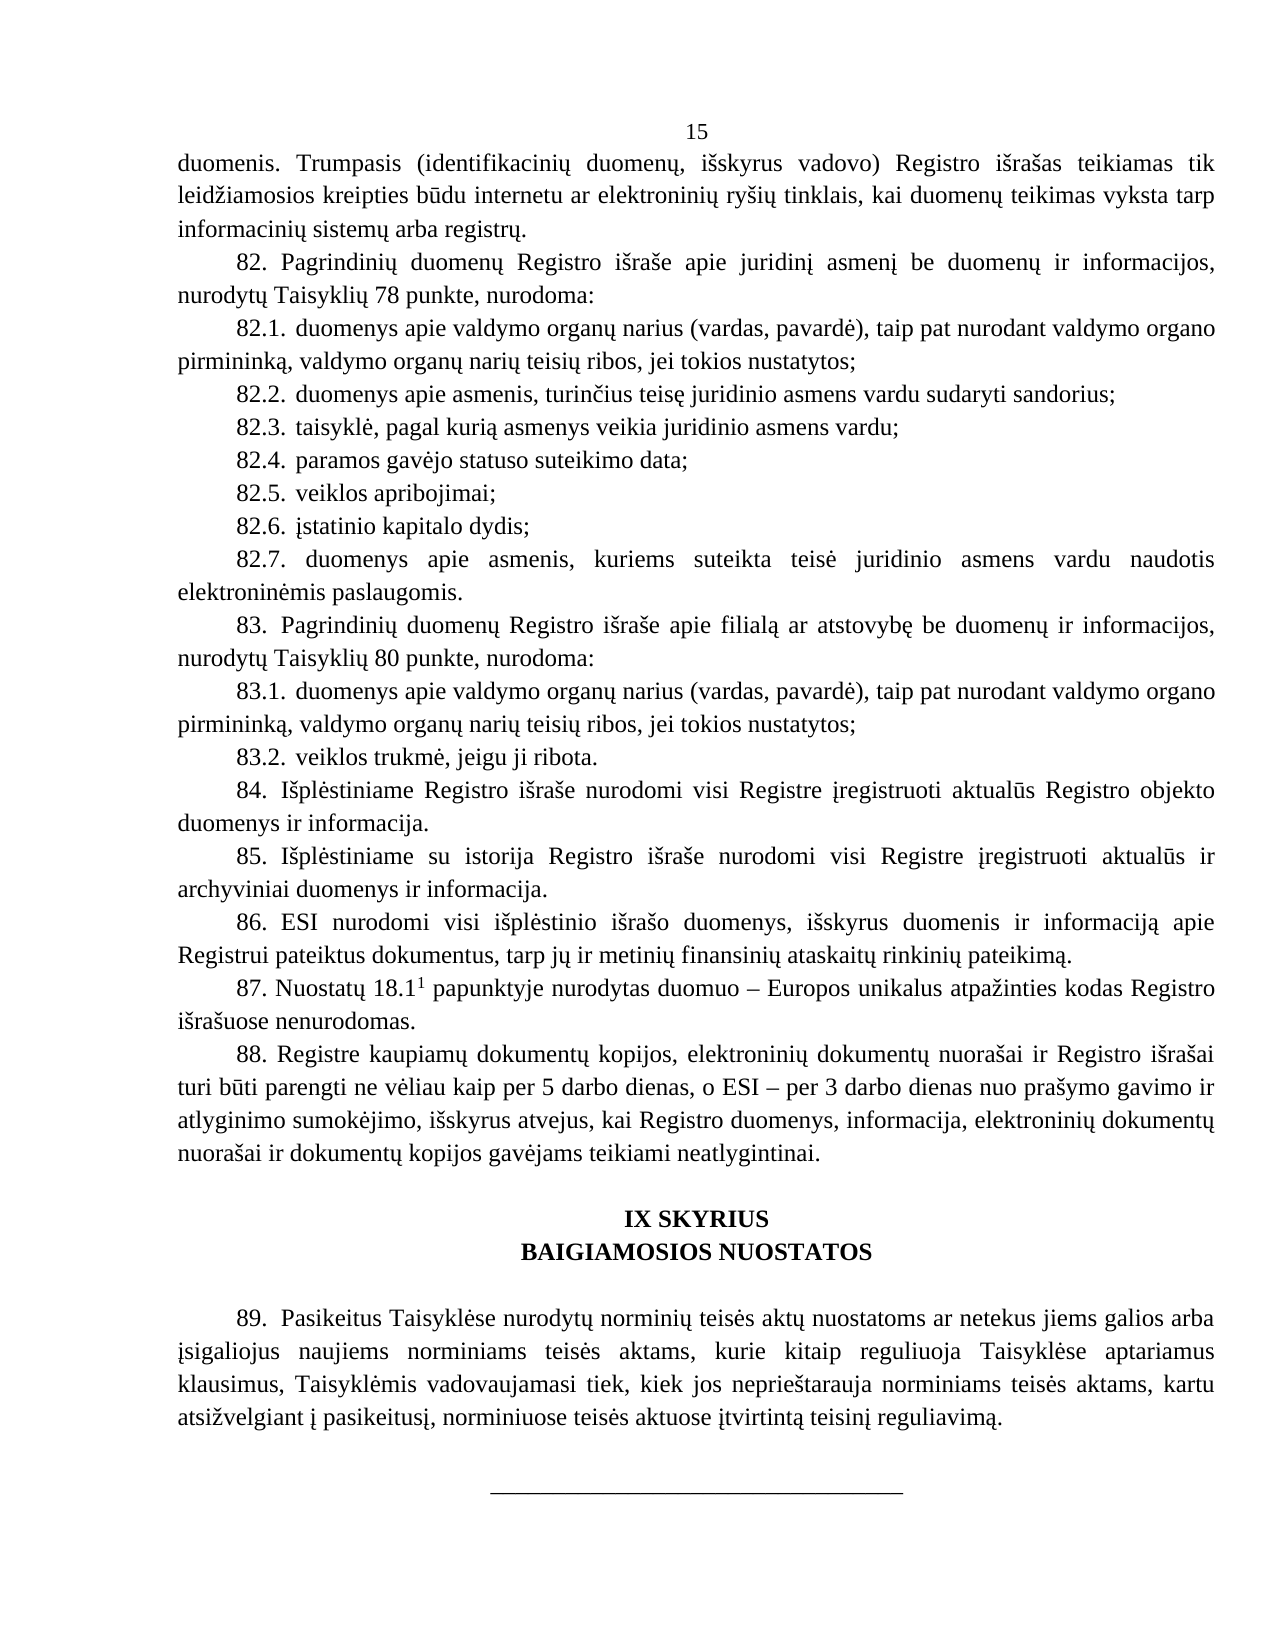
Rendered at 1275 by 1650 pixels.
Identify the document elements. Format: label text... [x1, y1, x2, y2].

text 82.1. duomenys apie valdymo organų narius (vardas, pavardė), taip pat nurodant valdymo organo pirmininką, valdymo organų narių teisių ribos, jei tokios nustatytos; [177, 313, 1216, 374]
text _________________________________ [177, 1468, 1216, 1497]
text duomenis. Trumpasis (identifikacinių duomenų, išskyrus vadovo) Registro išrašas teikiamas tik leidžiamosios kreipties būdu internetu ar elektroninių ryšių tinklais, kai duomenų teikimas vyksta tarp informacinių sistemų arba registrų. [177, 148, 1216, 242]
text 84. Išplėstiniame Registro išraše nurodomi visi Registre įregistruoti aktualūs Registro objekto duomenys ir informacija. [177, 775, 1216, 837]
text 82.4. paramos gavėjo statuso suteikimo data; [177, 445, 1216, 473]
text 82.7. duomenys apie asmenis, kuriems suteikta teisė juridinio asmens vardu naudotis elektroninėmis paslaugomis. [177, 544, 1216, 606]
text 82.5. veiklos apribojimai; [177, 478, 1216, 507]
text 88. Registre kaupiamų dokumentų kopijos, elektroninių dokumentų nuorašai ir Registro išrašai turi būti parengti ne vėliau kaip per 5 darbo dienas, o ESI – per 3 darbo dienas nuo prašymo gavimo ir atlyginimo sumokėjimo, išskyrus atvejus, kai Registro duomenys, informacija, elektroninių dokumentų nuorašai ir dokumentų kopijos gavėjams teikiami neatlygintinai. [177, 1039, 1216, 1167]
text 82.2. duomenys apie asmenis, turinčius teisę juridinio asmens vardu sudaryti sandorius; [177, 379, 1216, 407]
text 83. Pagrindinių duomenų Registro išraše apie filialą ar atstovybę be duomenų ir informacijos, nurodytų Taisyklių 80 punkte, nurodoma: [177, 610, 1216, 672]
text 85. Išplėstiniame su istorija Registro išraše nurodomi visi Registre įregistruoti aktualūs ir archyviniai duomenys ir informacija. [177, 841, 1216, 903]
text 82.3. taisyklė, pagal kurią asmenys veikia juridinio asmens vardu; [177, 412, 1216, 441]
text 86. ESI nurodomi visi išplėstinio išrašo duomenys, išskyrus duomenis ir informaciją apie Registrui pateiktus dokumentus, tarp jų ir metinių finansinių ataskaitų rinkinių pateikimą. [177, 907, 1216, 969]
text 82.6. įstatinio kapitalo dydis; [177, 511, 1216, 539]
text 83.1. duomenys apie valdymo organų narius (vardas, pavardė), taip pat nurodant valdymo organo pirmininką, valdymo organų narių teisių ribos, jei tokios nustatytos; [177, 676, 1216, 738]
text 89. Pasikeitus Taisyklėse nurodytų norminių teisės aktų nuostatoms ar netekus jiems galios arba įsigaliojus naujiems norminiams teisės aktams, kurie kitaip reguliuoja Taisyklėse aptariamus klausimus, Taisyklėmis vadovaujamasi tiek, kiek jos neprieštarauja norminiams teisės aktams, kartu atsižvelgiant į pasikeitusį, norminiuose teisės aktuose įtvirtintą teisinį reguliavimą. [177, 1303, 1216, 1431]
text 82. Pagrindinių duomenų Registro išraše apie juridinį asmenį be duomenų ir informacijos, nurodytų Taisyklių 78 punkte, nurodoma: [177, 247, 1216, 308]
text IX SKYRIUS [177, 1204, 1216, 1233]
text 83.2. veiklos trukmė, jeigu ji ribota. [177, 742, 1216, 771]
text BAIGIAMOSIOS NUOSTATOS [177, 1237, 1216, 1266]
text 87. Nuostatų 18.11 papunktyje nurodytas duomuo – Europos unikalus atpažinties kodas Registro išrašuose nenurodomas. [177, 973, 1216, 1035]
